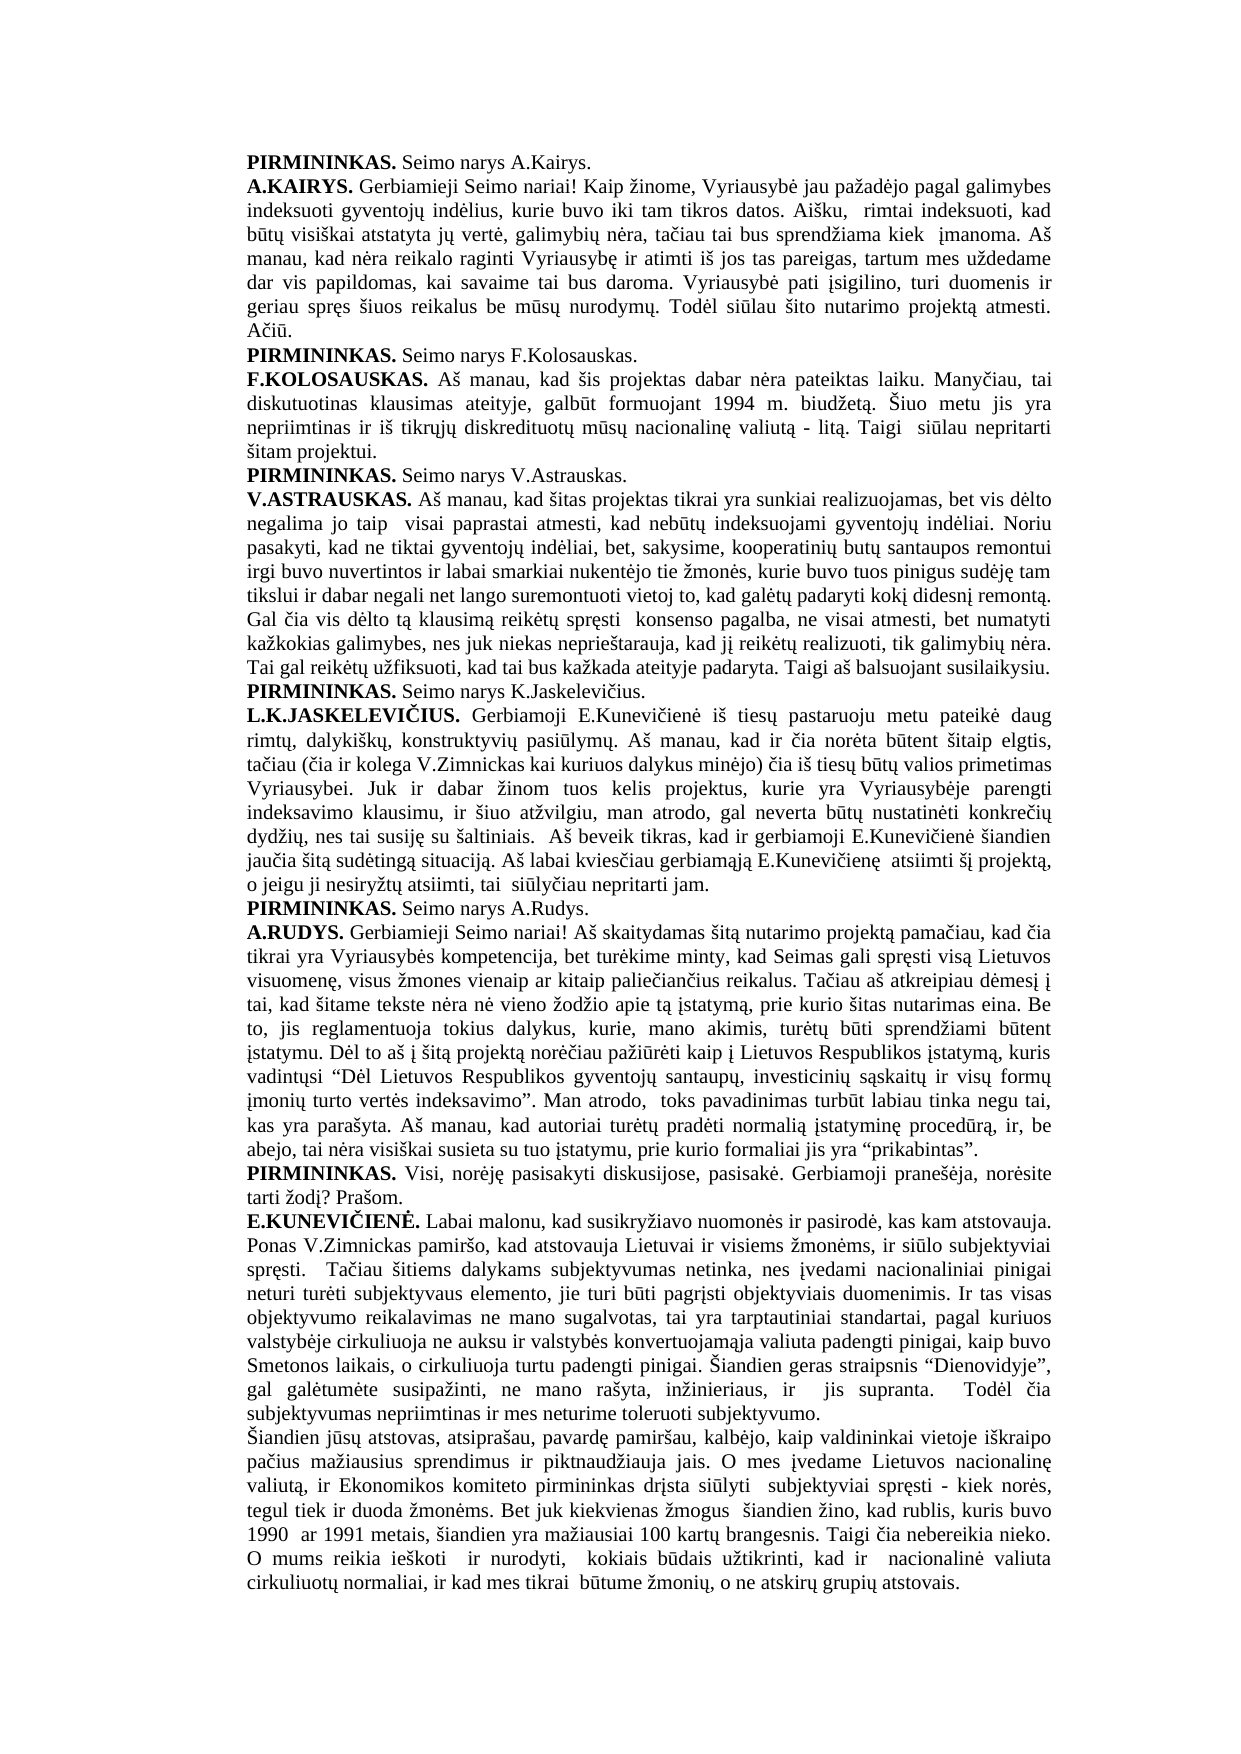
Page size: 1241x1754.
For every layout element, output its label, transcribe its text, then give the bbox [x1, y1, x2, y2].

text L.K.JASKELEVIČIUS. Gerbiamoji E.Kunevičienė iš tiesų pastaruoju metu pateikė daug rimtų, dalykiškų, konstruktyvių pasiūlymų. Aš manau, kad ir čia norėta būtent šitaip elgtis, tačiau (čia ir kolega V.Zimnickas kai kuriuos dalykus minėjo) čia iš tiesų būtų valios primetimas Vyriausybei. Juk ir dabar žinom tuos kelis projektus, kurie yra Vyriausybėje parengti indeksavimo klausimu, ir šiuo atžvilgiu, man atrodo, gal neverta būtų nustatinėti konkrečių dydžių, nes tai susiję su šaltiniais. Aš beveik tikras, kad ir gerbiamoji E.Kunevičienė šiandien jaučia šitą sudėtingą situaciją. Aš labai kviesčiau gerbiamąją E.Kunevičienę atsiimti šį projektą, o jeigu ji nesiryžtų atsiimti, tai siūlyčiau nepritarti jam. [247, 703, 1053, 896]
text A.KAIRYS. Gerbiamieji Seimo nariai! Kaip žinome, Vyriausybė jau pažadėjo pagal galimybes indeksuoti gyventojų indėlius, kurie buvo iki tam tikros datos. Aišku, rimtai indeksuoti, kad būtų visiškai atstatyta jų vertė, galimybių nėra, tačiau tai bus sprendžiama kiek įmanoma. Aš manau, kad nėra reikalo raginti Vyriausybę ir atimti iš jos tas pareigas, tartum mes uždedame dar vis papildomas, kai savaime tai bus daroma. Vyriausybė pati įsigilino, turi duomenis ir geriau spręs šiuos reikalus be mūsų nurodymų. Todėl siūlau šito nutarimo projektą atmesti. Ačiū. [247, 174, 1053, 342]
text PIRMININKAS. Seimo narys K.Jaskelevičius. [247, 679, 1053, 703]
text PIRMININKAS. Visi, norėję pasisakyti diskusijose, pasisakė. Gerbiamoji pranešėja, norėsite tarti žodį? Prašom. [247, 1161, 1053, 1209]
text V.ASTRAUSKAS. Aš manau, kad šitas projektas tikrai yra sunkiai realizuojamas, bet vis dėlto negalima jo taip visai paprastai atmesti, kad nebūtų indeksuojami gyventojų indėliai. Noriu pasakyti, kad ne tiktai gyventojų indėliai, bet, sakysime, kooperatinių butų santaupos remontui irgi buvo nuvertintos ir labai smarkiai nukentėjo tie žmonės, kurie buvo tuos pinigus sudėję tam tikslui ir dabar negali net lango suremontuoti vietoj to, kad galėtų padaryti kokį didesnį remontą. Gal čia vis dėlto tą klausimą reikėtų spręsti konsenso pagalba, ne visai atmesti, bet numatyti kažkokias galimybes, nes juk niekas neprieštarauja, kad jį reikėtų realizuoti, tik galimybių nėra. Tai gal reikėtų užfiksuoti, kad tai bus kažkada ateityje padaryta. Taigi aš balsuojant susilaikysiu. [247, 487, 1053, 679]
text E.KUNEVIČIENĖ. Labai malonu, kad susikryžiavo nuomonės ir pasirodė, kas kam atstovauja. Ponas V.Zimnickas pamiršo, kad atstovauja Lietuvai ir visiems žmonėms, ir siūlo subjektyviai spręsti. Tačiau šitiems dalykams subjektyvumas netinka, nes įvedami nacionaliniai pinigai neturi turėti subjektyvaus elemento, jie turi būti pagrįsti objektyviais duomenimis. Ir tas visas objektyvumo reikalavimas ne mano sugalvotas, tai yra tarptautiniai standartai, pagal kuriuos valstybėje cirkuliuoja ne auksu ir valstybės konvertuojamąja valiuta padengti pinigai, kaip buvo Smetonos laikais, o cirkuliuoja turtu padengti pinigai. Šiandien geras straipsnis “Dienovidyje”, gal galėtumėte susipažinti, ne mano rašyta, inžinieriaus, ir jis supranta. Todėl čia subjektyvumas nepriimtinas ir mes neturime toleruoti subjektyvumo. [247, 1209, 1053, 1425]
text PIRMININKAS. Seimo narys A.Rudys. [247, 896, 1053, 920]
text PIRMININKAS. Seimo narys F.Kolosauskas. [247, 342, 1053, 367]
text PIRMININKAS. Seimo narys A.Kairys. [247, 150, 1053, 174]
text F.KOLOSAUSKAS. Aš manau, kad šis projektas dabar nėra pateiktas laiku. Manyčiau, tai diskutuotinas klausimas ateityje, galbūt formuojant 1994 m. biudžetą. Šiuo metu jis yra nepriimtinas ir iš tikrųjų diskredituotų mūsų nacionalinę valiutą - litą. Taigi siūlau nepritarti šitam projektui. [247, 367, 1053, 463]
text A.RUDYS. Gerbiamieji Seimo nariai! Aš skaitydamas šitą nutarimo projektą pamačiau, kad čia tikrai yra Vyriausybės kompetencija, bet turėkime minty, kad Seimas gali spręsti visą Lietuvos visuomenę, visus žmones vienaip ar kitaip paliečiančius reikalus. Tačiau aš atkreipiau dėmesį į tai, kad šitame tekste nėra nė vieno žodžio apie tą įstatymą, prie kurio šitas nutarimas eina. Be to, jis reglamentuoja tokius dalykus, kurie, mano akimis, turėtų būti sprendžiami būtent įstatymu. Dėl to aš į šitą projektą norėčiau pažiūrėti kaip į Lietuvos Respublikos įstatymą, kuris vadintųsi “Dėl Lietuvos Respublikos gyventojų santaupų, investicinių sąskaitų ir visų formų įmonių turto vertės indeksavimo”. Man atrodo, toks pavadinimas turbūt labiau tinka negu tai, kas yra parašyta. Aš manau, kad autoriai turėtų pradėti normalią įstatyminę procedūrą, ir, be abejo, tai nėra visiškai susieta su tuo įstatymu, prie kurio formaliai jis yra “prikabintas”. [247, 920, 1053, 1161]
text Šiandien jūsų atstovas, atsiprašau, pavardę pamiršau, kalbėjo, kaip valdininkai vietoje iškraipo pačius mažiausius sprendimus ir piktnaudžiauja jais. O mes įvedame Lietuvos nacionalinę valiutą, ir Ekonomikos komiteto pirmininkas drįsta siūlyti subjektyviai spręsti - kiek norės, tegul tiek ir duoda žmonėms. Bet juk kiekvienas žmogus šiandien žino, kad rublis, kuris buvo 1990 ar 1991 metais, šiandien yra mažiausiai 100 kartų brangesnis. Taigi čia nebereikia nieko. O mums reikia ieškoti ir nurodyti, kokiais būdais užtikrinti, kad ir nacionalinė valiuta cirkuliuotų normaliai, ir kad mes tikrai būtume žmonių, o ne atskirų grupių atstovais. [247, 1425, 1053, 1594]
text PIRMININKAS. Seimo narys V.Astrauskas. [247, 463, 1053, 487]
